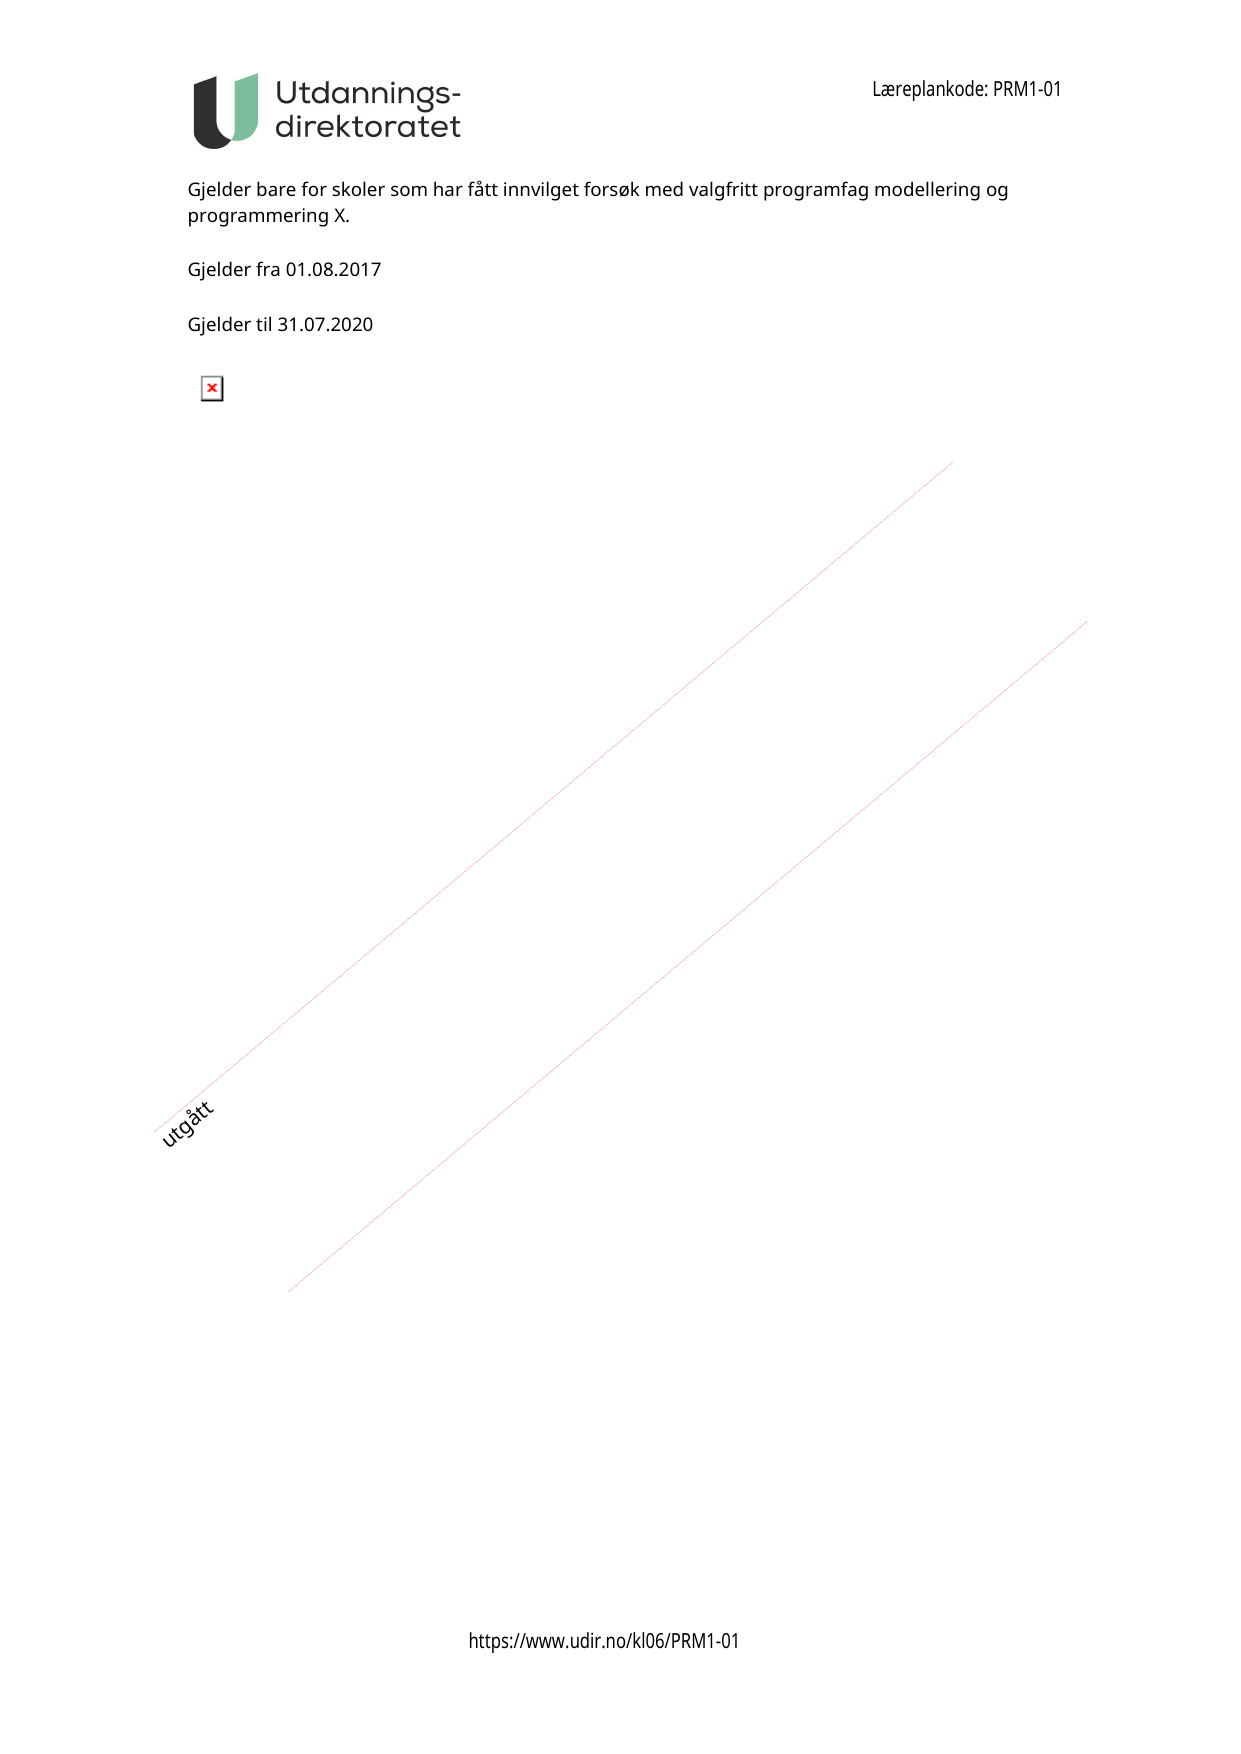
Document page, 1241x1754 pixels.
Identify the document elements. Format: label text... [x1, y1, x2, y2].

text Gjelder til 31.07.2020 [378, 311, 1053, 337]
text Gjelder fra 01.08.2017 [386, 257, 1053, 282]
picture [187, 366, 238, 416]
text Gjelder bare for skoler som har fått innvilget forsøk med valgfritt programfag modellering og programmering X. [355, 176, 1053, 227]
picture [193, 73, 461, 149]
